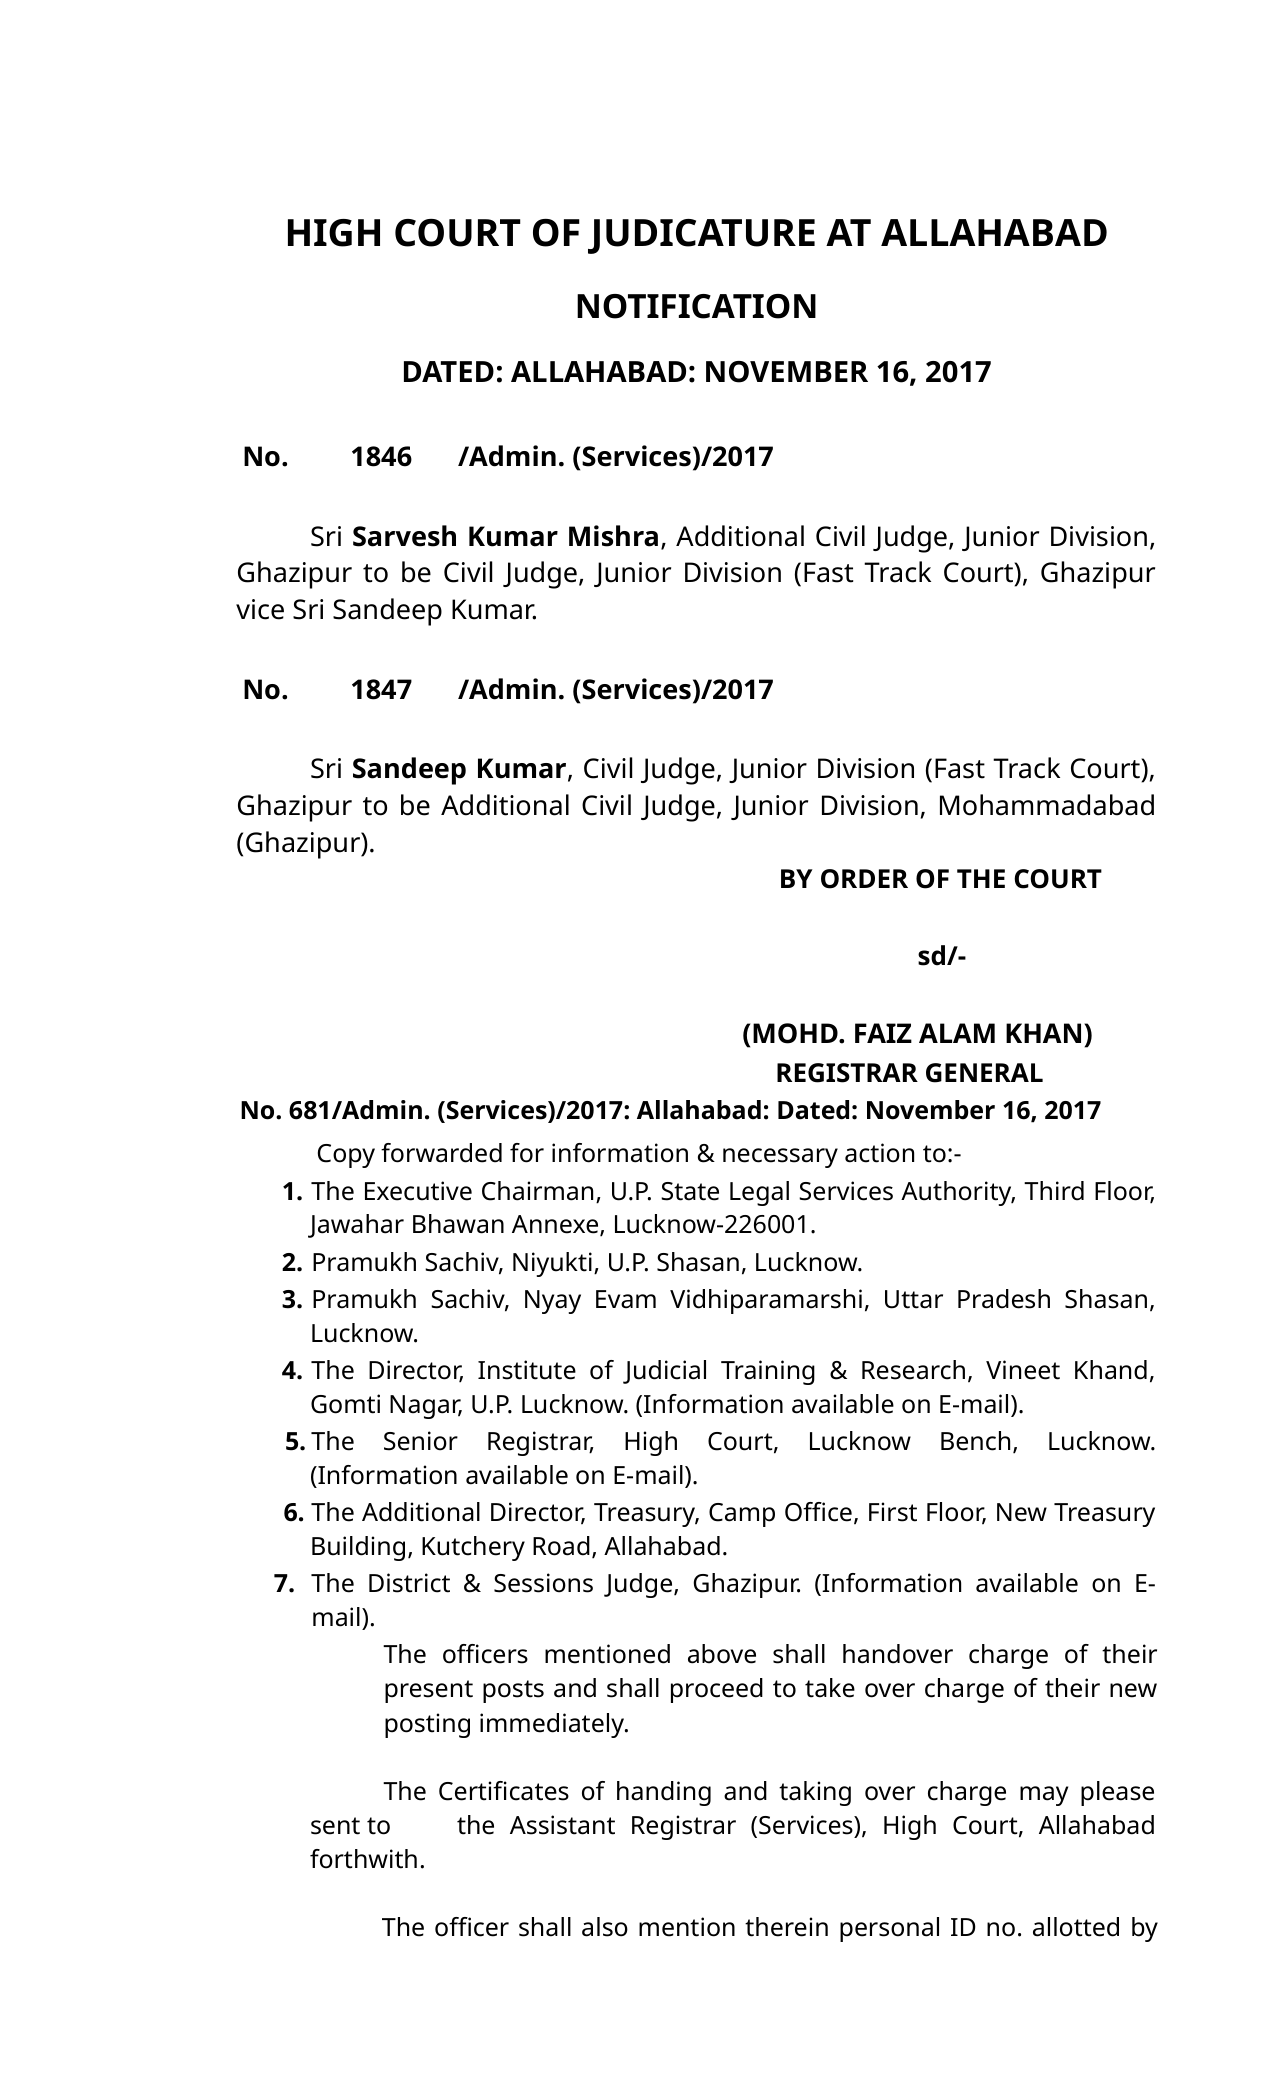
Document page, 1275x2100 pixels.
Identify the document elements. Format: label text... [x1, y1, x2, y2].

text REGISTRAR GENERAL [390, 1054, 1159, 1090]
text The Certificates of handing and taking over charge may please sent to the Assistant Registrar (Services), High Court, Allahabad forthwith. [310, 1773, 1157, 1876]
list Pramukh Sachiv, Nyay Evam Vidhiparamarshi, Uttar Pradesh Shasan, Lucknow. [282, 1281, 1157, 1349]
table_header 1846 [310, 432, 452, 480]
text Sri Sandeep Kumar, Civil Judge, Junior Division (Fast Track Court), Ghazipur to be Additional Civil Judge, Junior Division, Mohammadabad (Ghazipur). [236, 750, 1157, 860]
list The Senior Registrar, High Court, Lucknow Bench, Lucknow. (Information available on E-mail). [285, 1424, 1157, 1492]
list Pramukh Sachiv, Niyukti, U.P. Shasan, Lucknow. [282, 1244, 1157, 1278]
text Sri Sarvesh Kumar Mishra, Additional Civil Judge, Junior Division, Ghazipur to be Civil Judge, Junior Division (Fast Track Court), Ghazipur vice Sri Sandeep Kumar. [236, 517, 1157, 628]
text HIGH COURT OF JUDICATURE AT ALLAHABAD [236, 207, 1157, 258]
text (MOHD. FAIZ ALAM KHAN) [390, 1014, 1159, 1051]
table_header /Admin. (Services)/2017 [452, 665, 795, 713]
subtitle NOTIFICATION [236, 283, 1157, 329]
text sd/- [761, 937, 1157, 973]
subtitle DATED: ALLAHABAD: NOVEMBER 16, 2017 [236, 351, 1157, 391]
text No. 681/Admin. (Services)/2017: Allahabad: Dated: November 16, 2017 [239, 1093, 1157, 1127]
text BY ORDER OF THE COURT [236, 860, 1157, 896]
list The Additional Director, Treasury, Camp Office, First Floor, New Treasury Building, Kutchery Road, Allahabad. [283, 1495, 1157, 1563]
list The Director, Institute of Judicial Training & Research, Vineet Khand, Gomti Nagar, U.P. Lucknow. (Information available on E-mail). [282, 1352, 1157, 1421]
text Copy forwarded for information & necessary action to:- [236, 1136, 1157, 1170]
text The officers mentioned above shall handover charge of their present posts and shall proceed to take over charge of their new posting immediately. [313, 1637, 1158, 1739]
table_header /Admin. (Services)/2017 [452, 432, 795, 480]
table_header 1847 [310, 665, 452, 713]
list The District & Sessions Judge, Ghazipur. (Information available on E-mail). [274, 1566, 1157, 1634]
table_header No. [236, 432, 310, 480]
list The Executive Chairman, U.P. State Legal Services Authority, Third Floor, Jawahar Bhawan Annexe, Lucknow-226001. [282, 1173, 1157, 1241]
table_header No. [236, 665, 310, 713]
text The officer shall also mention therein personal ID no. allotted by [382, 1909, 1158, 1944]
